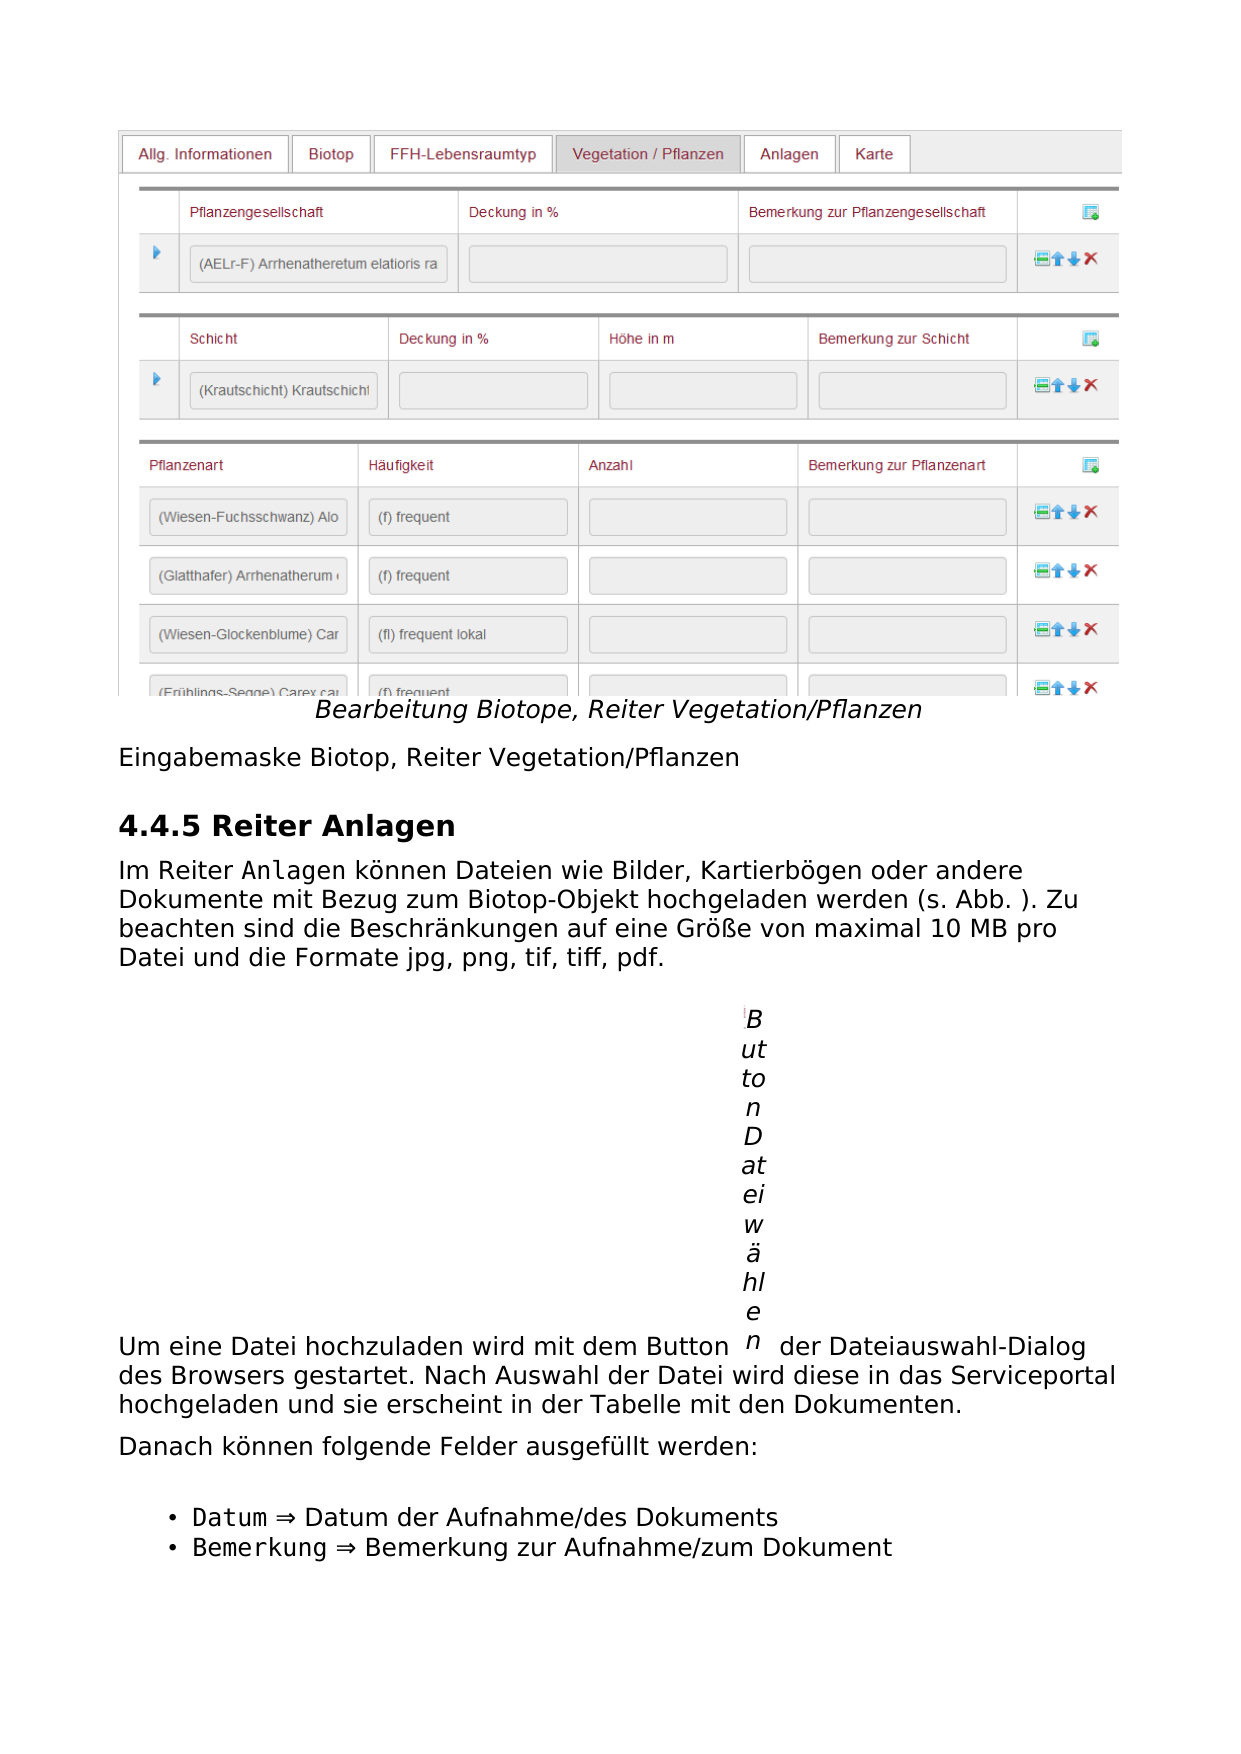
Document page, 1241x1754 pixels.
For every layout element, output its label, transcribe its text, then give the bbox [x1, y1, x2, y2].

text Bearbeitung Biotope, Reiter Vegetation/Pflanzen [118, 696, 1122, 724]
text Eingabemaske Biotop, Reiter Vegetation/Pflanzen [118, 743, 1122, 772]
text Button Datei wählen [738, 998, 771, 1356]
list Bemerkung ⇒ Bemerkung zur Aufnahme/zum Dokument [177, 1533, 1122, 1562]
text Im Reiter Anlagen können Dateien wie Bilder, Kartierbögen oder andere Dokumente mit Bezug zum Biotop-Objekt hochgeladen werden (s. Abb. ). Zu beachten sind die Beschränkungen auf eine Größe von maximal 10 MB pro Datei und die Formate jpg, png, tif, tiff, pdf. [118, 856, 1122, 973]
text Um eine Datei hochzuladen wird mit dem Button der Dateiauswahl-Dialog des Browsers gestartet. Nach Auswahl der Datei wird diese in das Serviceportal hochgeladen und sie erscheint in der Tabelle mit den Dokumenten. [118, 985, 1122, 1420]
list Datum ⇒ Datum der Aufnahme/des Dokuments [177, 1503, 1122, 1533]
subtitle 4.4.5 Reiter Anlagen [118, 809, 1122, 843]
picture [118, 130, 1123, 696]
text Danach können folgende Felder ausgefüllt werden: [118, 1432, 1122, 1462]
